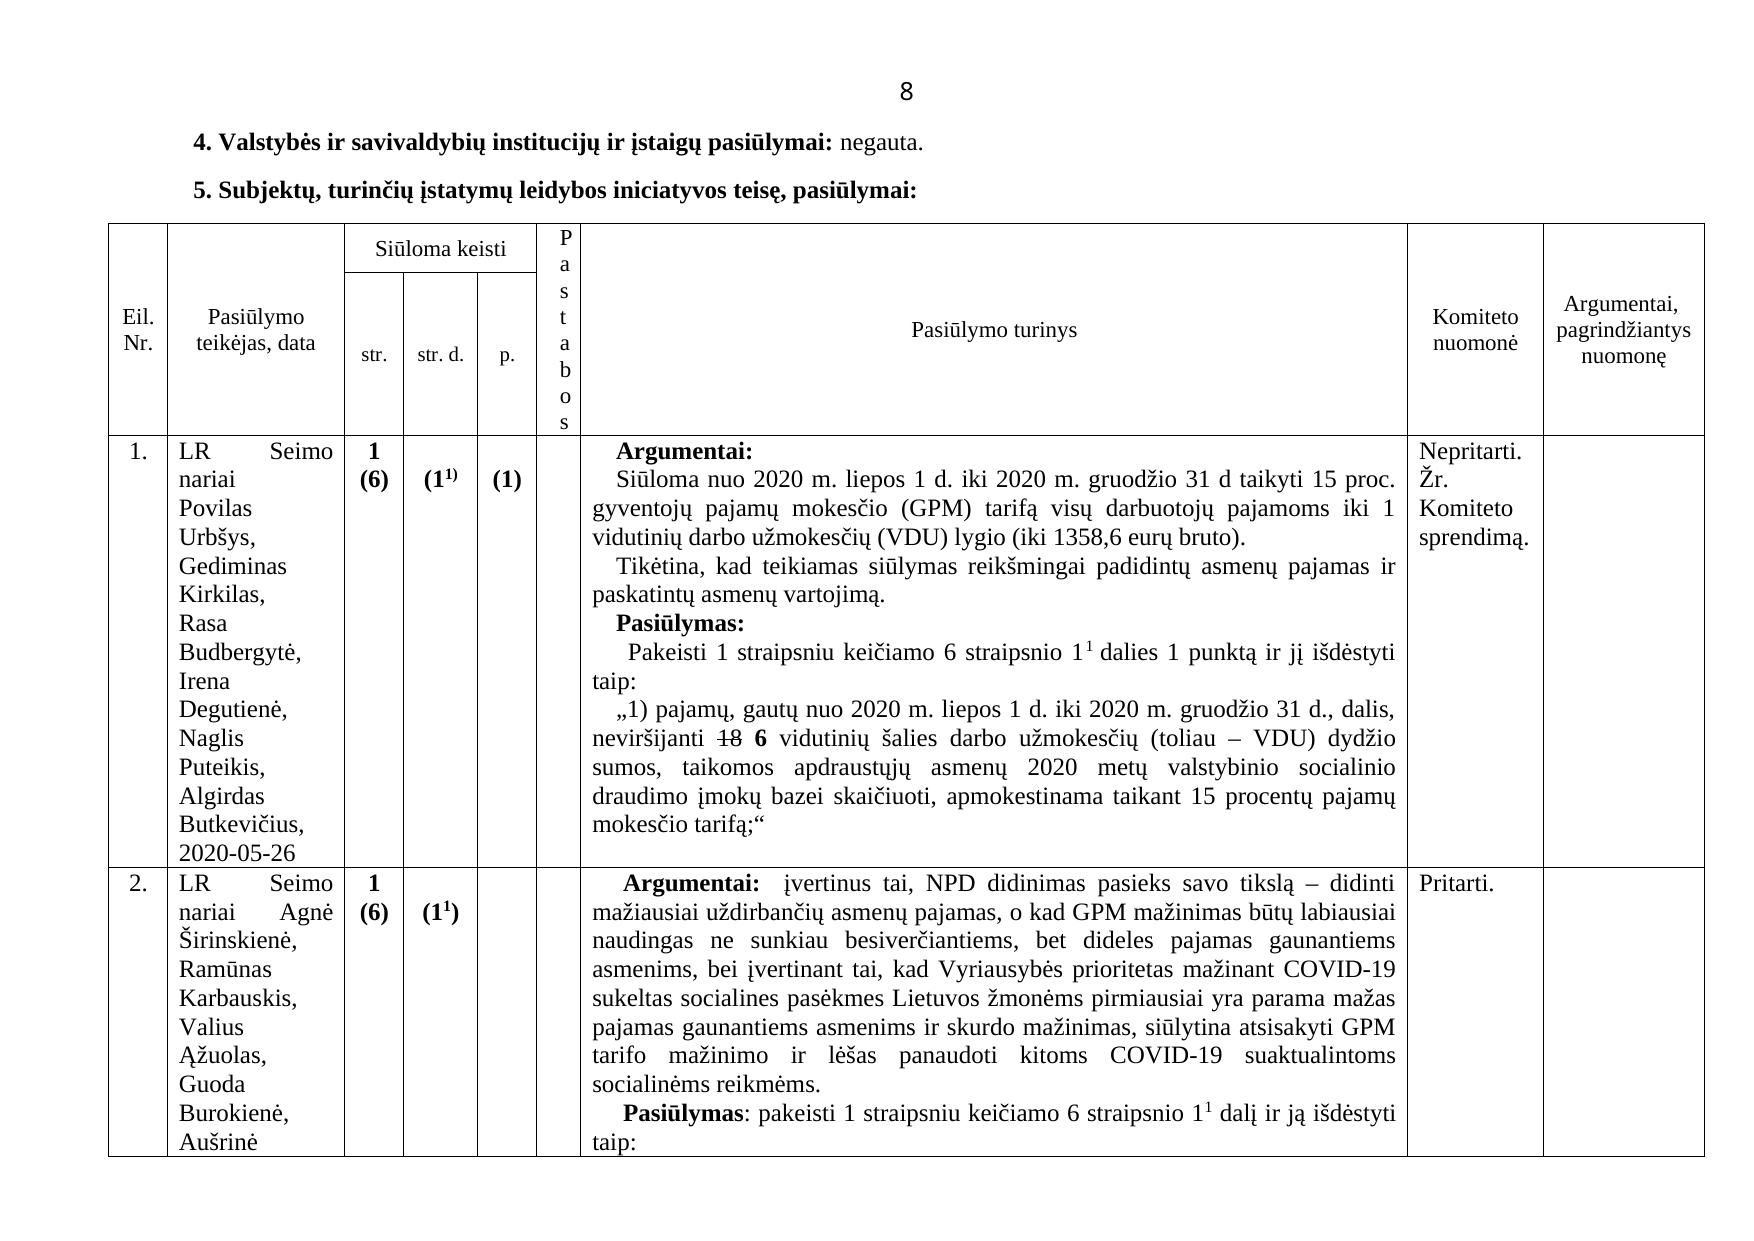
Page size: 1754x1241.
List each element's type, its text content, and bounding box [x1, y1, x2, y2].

table_cell [537, 436, 580, 867]
table_cell 1. [109, 436, 167, 867]
table_cell LR Seimo nariai Povilas Urbšys, Gediminas Kirkilas, Rasa Budbergytė, Irena Degutienė, Naglis Puteikis, Algirdas Butkevičius, 2020-05-26 [168, 436, 344, 867]
table_header Siūloma keisti [345, 224, 536, 272]
table_header Pasiūlymo turinys [581, 224, 1407, 435]
table_cell Argumentai: Siūloma nuo 2020 m. liepos 1 d. iki 2020 m. gruodžio 31 d taikyti 15 proc. gyventojų pajamų mokesčio (GPM) tarifą visų darbuotojų pajamoms iki 1 vidutinių darbo užmokesčių (VDU) lygio (iki 1358,6 eurų bruto). Tikėtina, kad teikiamas siūlymas reikšmingai padidintų asmenų pajamas ir paskatintų asmenų vartojimą. Pasiūlymas: Pakeisti 1 straipsniu keičiamo 6 straipsnio 11 dalies 1 punktą ir jį išdėstyti taip: „1) pajamų, gautų nuo 2020 m. liepos 1 d. iki 2020 m. gruodžio 31 d., dalis, neviršijanti 18 6 vidutinių šalies darbo užmokesčių (toliau – VDU) dydžio sumos, taikomos apdraustųjų asmenų 2020 metų valstybinio socialinio draudimo įmokų bazei skaičiuoti, apmokestinama taikant 15 procentų pajamų mokesčio tarifą;“ [581, 436, 1407, 867]
table_cell str. d. [404, 273, 477, 435]
table_cell Pritarti. [1408, 868, 1543, 1156]
table_cell str. [345, 273, 403, 435]
table_header Pastabos [537, 224, 580, 435]
table_header Eil. Nr. [109, 224, 167, 435]
table_cell Argumentai: įvertinus tai, NPD didinimas pasieks savo tikslą – didinti mažiausiai uždirbančių asmenų pajamas, o kad GPM mažinimas būtų labiausiai naudingas ne sunkiau besiverčiantiems, bet dideles pajamas gaunantiems asmenims, bei įvertinant tai, kad Vyriausybės prioritetas mažinant COVID-19 sukeltas socialines pasėkmes Lietuvos žmonėms pirmiausiai yra parama mažas pajamas gaunantiems asmenims ir skurdo mažinimas, siūlytina atsisakyti GPM tarifo mažinimo ir lėšas panaudoti kitoms COVID-19 suaktualintoms socialinėms reikmėms. Pasiūlymas: pakeisti 1 straipsniu keičiamo 6 straipsnio 11 dalį ir ją išdėstyti taip: [581, 868, 1407, 1156]
table_cell 1 (6) [345, 868, 403, 1156]
table_cell Nepritarti. Žr. Komiteto sprendimą. [1408, 436, 1543, 867]
table_header Pasiūlymo teikėjas, data [168, 224, 344, 435]
table_header Argumentai, pagrindžiantys nuomonę [1544, 224, 1704, 435]
table_cell (11) [404, 436, 477, 867]
table_cell p. [478, 273, 536, 435]
text 5. Subjektų, turinčių įstatymų leidybos iniciatyvos teisę, pasiūlymai: [118, 175, 1695, 204]
table_cell [1544, 436, 1704, 867]
table_header Komiteto nuomonė [1408, 224, 1543, 435]
table_cell 2. [109, 868, 167, 1156]
table_cell 1 (6) [345, 436, 403, 867]
table_cell [537, 868, 580, 1156]
table_cell [1544, 868, 1704, 1156]
text 4. Valstybės ir savivaldybių institucijų ir įstaigų pasiūlymai: negauta. [118, 127, 1695, 156]
table_cell (11) [404, 868, 477, 1156]
table_cell [478, 868, 536, 1156]
table_cell (1) [478, 436, 536, 867]
